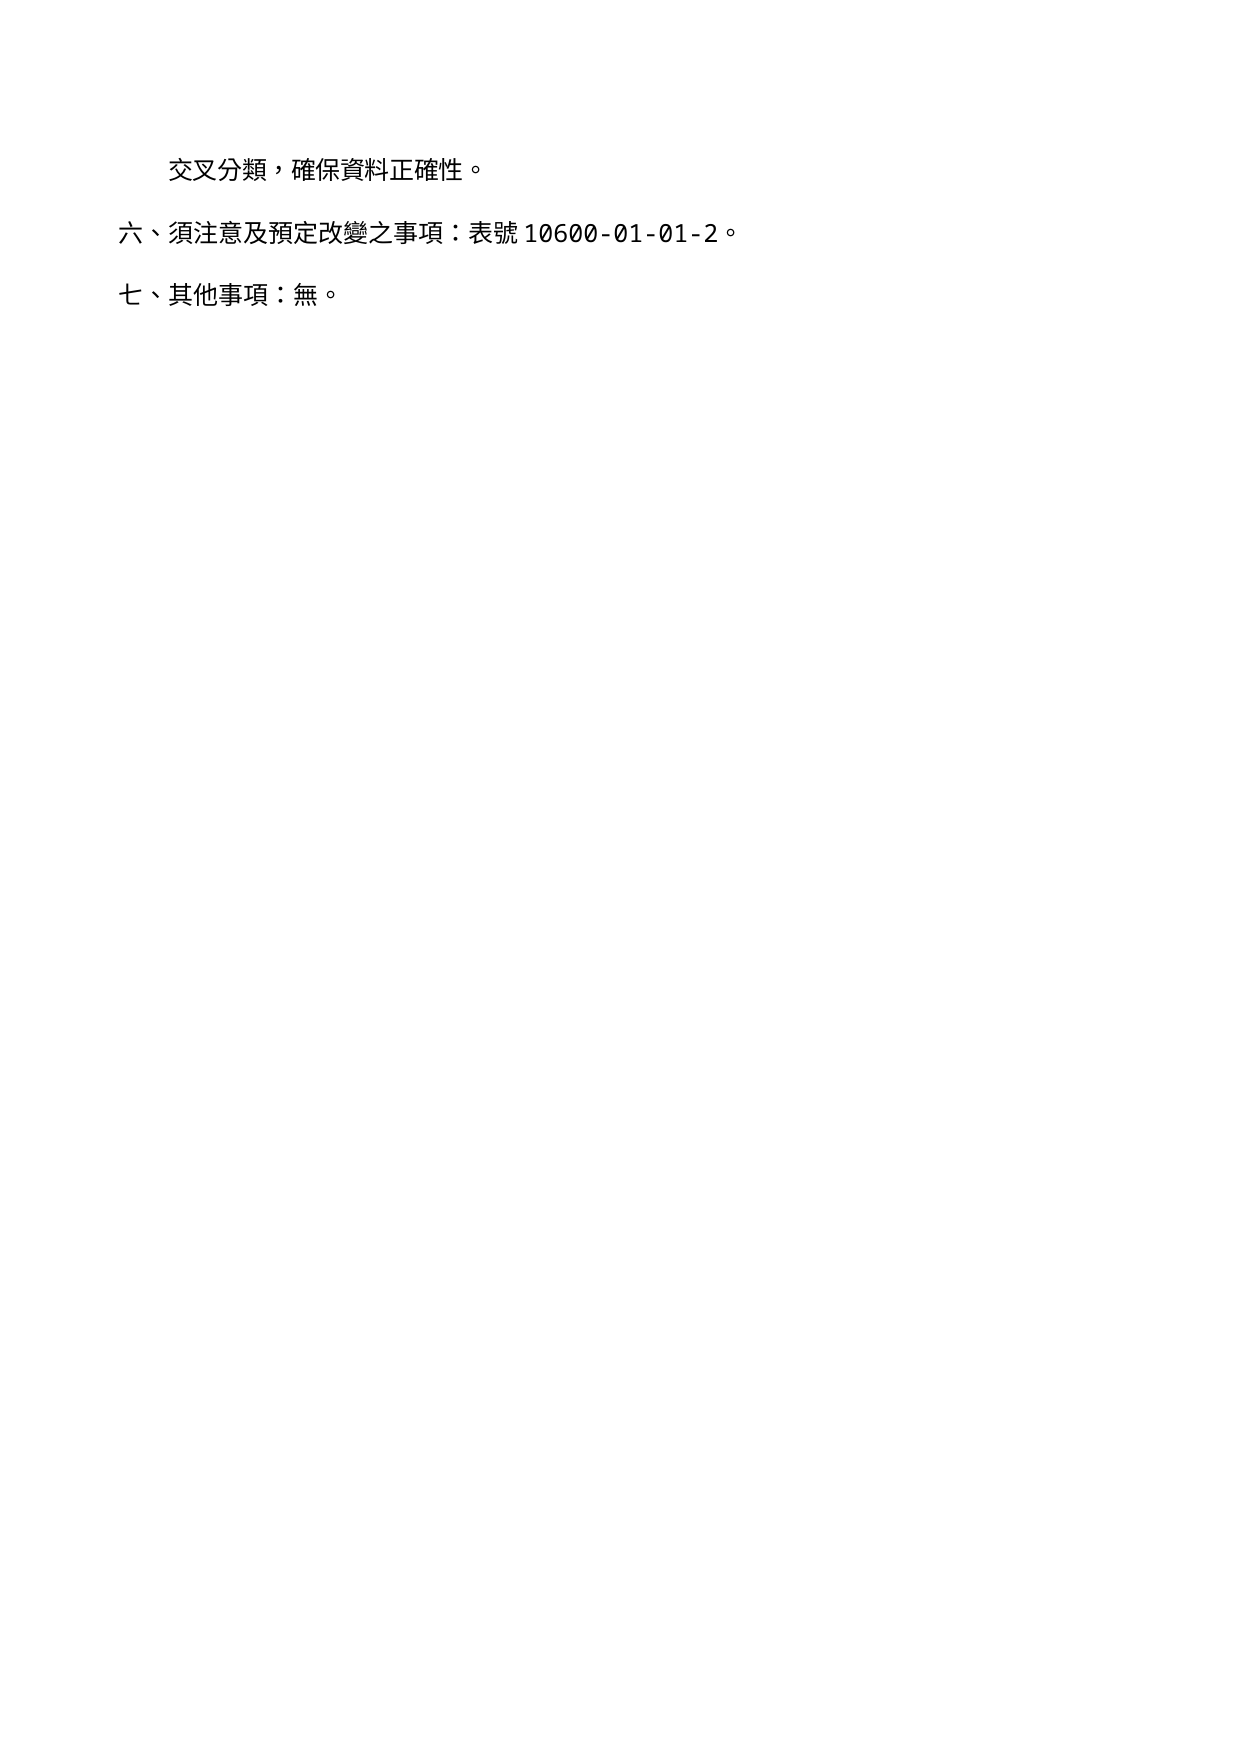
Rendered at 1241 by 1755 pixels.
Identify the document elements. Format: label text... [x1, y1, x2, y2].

text 交叉分類，確保資料正確性。 [168, 127, 1122, 189]
text 七、其他事項：無。 [118, 252, 1122, 314]
text 六、須注意及預定改變之事項：表號10600-01-01-2。 [118, 189, 1122, 252]
